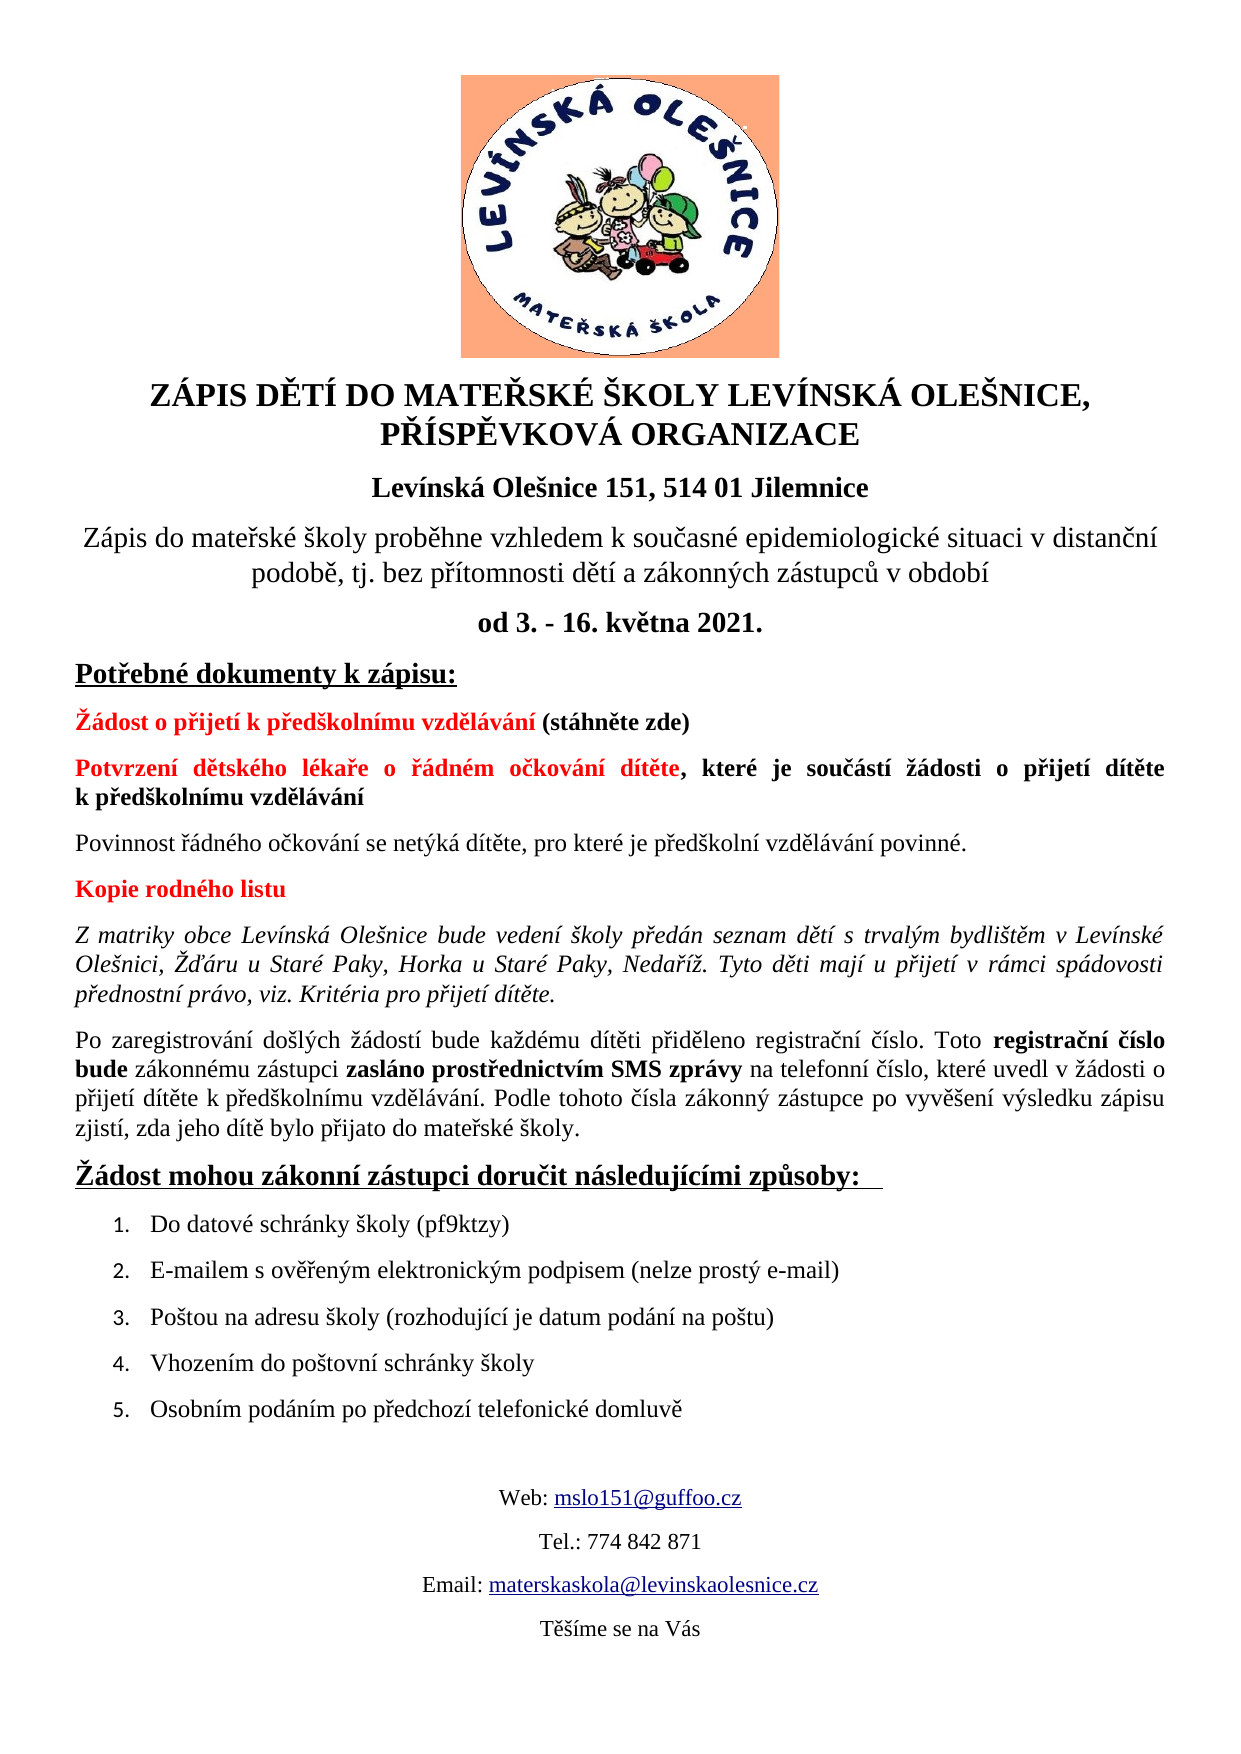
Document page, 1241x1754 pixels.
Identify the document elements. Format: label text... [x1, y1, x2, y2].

text Žádost o přijetí k předškolnímu vzdělávání (stáhněte zde) [75, 707, 1165, 736]
text Zápis do mateřské školy proběhne vzhledem k současné epidemiologické situaci v distanční podobě, tj. bez přítomnosti dětí a zákonných zástupců v období [75, 521, 1165, 588]
text Žádost mohou zákonní zástupci doručit následujícími způsoby: [75, 1158, 1165, 1192]
text Levínská Olešnice 151, 514 01 Jilemnice [75, 470, 1165, 503]
text od 3. - 16. května 2021. [75, 606, 1165, 639]
list Poštou na adresu školy (rozhodující je datum podání na poštu) [112, 1302, 1165, 1331]
text Potvrzení dětského lékaře o řádném očkování dítěte, které je součástí žádosti o přijetí dítěte k předškolnímu vzdělávání [75, 753, 1165, 811]
text Povinnost řádného očkování se netýká dítěte, pro které je předškolní vzdělávání povinné. [75, 828, 1165, 857]
text Web: mslo151@guffoo.cz [75, 1484, 1165, 1511]
text Po zaregistrování došlých žádostí bude každému dítěti přiděleno registrační číslo. Toto registrační číslo bude zákonnému zástupci zasláno prostřednictvím SMS zprávy na telefonní číslo, které uvedl v žádosti o přijetí dítěte k předškolnímu vzdělávání. Podle tohoto čísla zákonný zástupce po vyvěšení výsledku zápisu zjistí, zda jeho dítě bylo přijato do mateřské školy. [75, 1025, 1165, 1141]
text Tel.: 774 842 871 [75, 1528, 1165, 1554]
text Těšíme se na Vás [75, 1615, 1165, 1641]
text ZÁPIS DĚTÍ DO MATEŘSKÉ ŠKOLY LEVÍNSKÁ OLEŠNICE, PŘÍSPĚVKOVÁ ORGANIZACE [75, 375, 1165, 452]
text Potřebné dokumenty k zápisu: [75, 656, 1165, 690]
list Osobním podáním po předchozí telefonické domluvě [112, 1394, 1165, 1423]
list Vhozením do poštovní schránky školy [112, 1348, 1165, 1377]
text Email: materskaskola@levinskaolesnice.cz [75, 1571, 1165, 1598]
list E-mailem s ověřeným elektronickým podpisem (nelze prostý e-mail) [112, 1256, 1165, 1285]
list Do datové schránky školy (pf9ktzy) [112, 1209, 1165, 1238]
text Kopie rodného listu [75, 874, 1165, 903]
text Z matriky obce Levínská Olešnice bude vedení školy předán seznam dětí s trvalým bydlištěm v Levínské Olešnici, Žďáru u Staré Paky, Horka u Staré Paky, Nedaříž. Tyto děti mají u přijetí v rámci spádovosti přednostní právo, viz. Kritéria pro přijetí dítěte. [75, 920, 1165, 1008]
